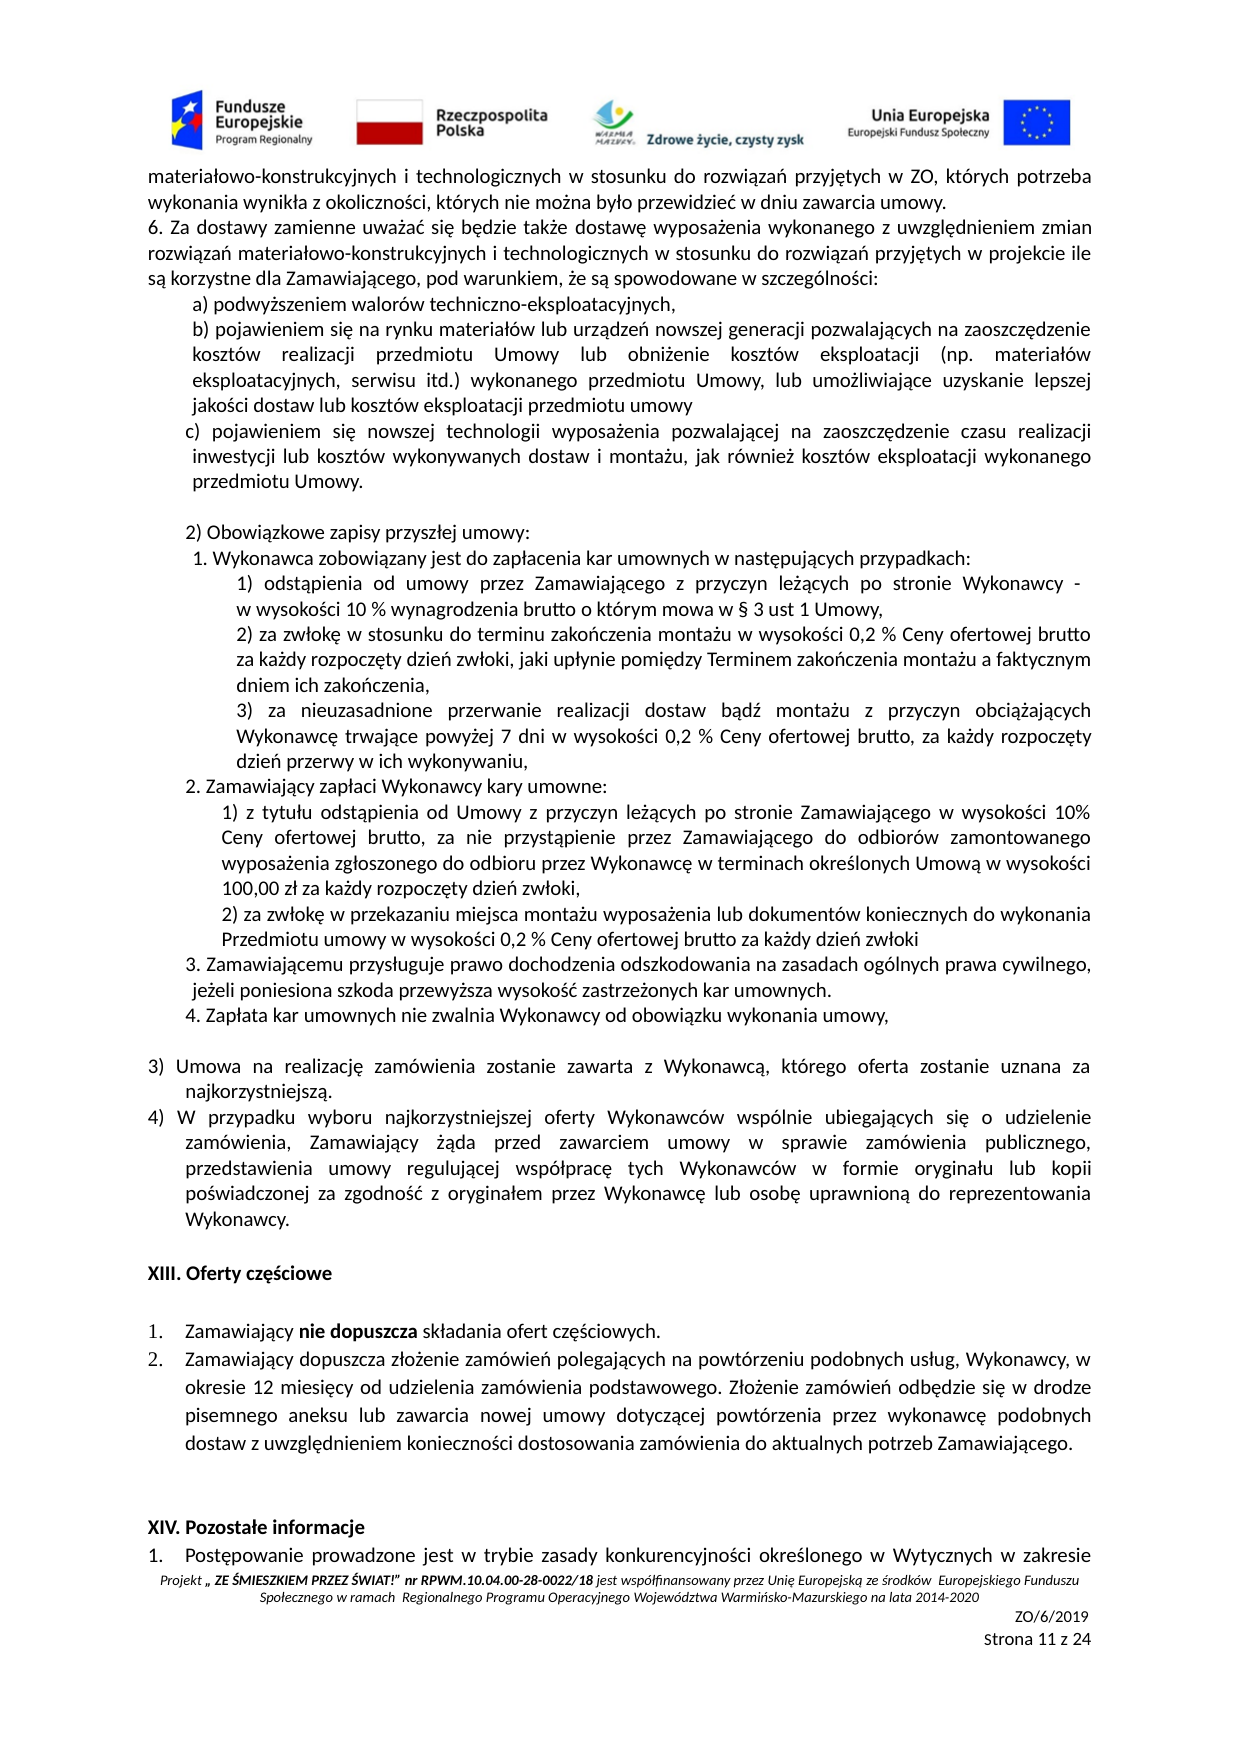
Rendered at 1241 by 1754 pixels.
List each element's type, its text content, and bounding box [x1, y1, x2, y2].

text 1. Wykonawca zobowiązany jest do zapłacenia kar umownych w następujących przypadkach: [192, 545, 1093, 570]
list Postępowanie prowadzone jest w trybie zasady konkurencyjności określonego w Wytycznych w zakresie [148, 1542, 1093, 1567]
text 4) W przypadku wyboru najkorzystniejszej oferty Wykonawców wspólnie ubiegających się o udzielenie zamówienia, Zamawiający żąda przed zawarciem umowy w sprawie zamówienia publicznego, przedstawienia umowy regulującej współpracę tych Wykonawców w formie oryginału lub kopii poświadczonej za zgodność z oryginałem przez Wykonawcę lub osobę uprawnioną do reprezentowania Wykonawcy. [148, 1104, 1093, 1231]
text b) pojawieniem się na rynku materiałów lub urządzeń nowszej generacji pozwalających na zaoszczędzenie kosztów realizacji przedmiotu Umowy lub obniżenie kosztów eksploatacji (np. materiałów eksploatacyjnych, serwisu itd.) wykonanego przedmiotu Umowy, lub umożliwiające uzyskanie lepszej jakości dostaw lub kosztów eksploatacji przedmiotu umowy [192, 316, 1093, 418]
text 3) Umowa na realizację zamówienia zostanie zawarta z Wykonawcą, którego oferta zostanie uznana za najkorzystniejszą. [148, 1053, 1093, 1104]
text 1) odstąpienia od umowy przez Zamawiającego z przyczyn leżących po stronie Wykonawcy - w wysokości 10 % wynagrodzenia brutto o którym mowa w § 3 ust 1 Umowy, [236, 570, 1093, 621]
text 2) za zwłokę w przekazaniu miejsca montażu wyposażenia lub dokumentów koniecznych do wykonania Przedmiotu umowy w wysokości 0,2 % Ceny ofertowej brutto za każdy dzień zwłoki [221, 901, 1093, 952]
picture [147, 73, 1092, 164]
text 4. Zapłata kar umownych nie zwalnia Wykonawcy od obowiązku wykonania umowy, [185, 1002, 1093, 1028]
text 2) Obowiązkowe zapisy przyszłej umowy: [185, 519, 1093, 545]
text XIII. Oferty częściowe [148, 1260, 1093, 1286]
text 2. Zamawiający zapłaci Wykonawcy kary umowne: [185, 774, 1093, 799]
list Zamawiający nie dopuszcza składania ofert częściowych. [148, 1319, 1093, 1344]
text a) podwyższeniem walorów techniczno-eksploatacyjnych, [192, 291, 1093, 316]
list Zamawiający dopuszcza złożenie zamówień polegających na powtórzeniu podobnych usług, Wykonawcy, w okresie 12 miesięcy od udzielenia zamówienia podstawowego. Złożenie zamówień odbędzie się w drodze pisemnego aneksu lub zawarcia nowej umowy dotyczącej powtórzenia przez wykonawcę podobnych dostaw z uwzględnieniem konieczności dostosowania zamówienia do aktualnych potrzeb Zamawiającego. [148, 1347, 1093, 1456]
text 3. Zamawiającemu przysługuje prawo dochodzenia odszkodowania na zasadach ogólnych prawa cywilnego, jeżeli poniesiona szkoda przewyższa wysokość zastrzeżonych kar umownych. [185, 952, 1093, 1002]
text 6. Za dostawy zamienne uważać się będzie także dostawę wyposażenia wykonanego z uwzględnieniem zmian rozwiązań materiałowo-konstrukcyjnych i technologicznych w stosunku do rozwiązań przyjętych w projekcie ile są korzystne dla Zamawiającego, pod warunkiem, że są spowodowane w szczególności: [148, 214, 1093, 291]
text 1) z tytułu odstąpienia od Umowy z przyczyn leżących po stronie Zamawiającego w wysokości 10% Ceny ofertowej brutto, za nie przystąpienie przez Zamawiającego do odbiorów zamontowanego wyposażenia zgłoszonego do odbioru przez Wykonawcę w terminach określonych Umową w wysokości 100,00 zł za każdy rozpoczęty dzień zwłoki, [221, 799, 1093, 901]
text c) pojawieniem się nowszej technologii wyposażenia pozwalającej na zaoszczędzenie czasu realizacji inwestycji lub kosztów wykonywanych dostaw i montażu, jak również kosztów eksploatacji wykonanego przedmiotu Umowy. [185, 418, 1093, 494]
text XIV. Pozostałe informacje [148, 1514, 1093, 1539]
text materiałowo-konstrukcyjnych i technologicznych w stosunku do rozwiązań przyjętych w ZO, których potrzeba wykonania wynikła z okoliczności, których nie można było przewidzieć w dniu zawarcia umowy. [148, 164, 1093, 214]
text 3) za nieuzasadnione przerwanie realizacji dostaw bądź montażu z przyczyn obciążających Wykonawcę trwające powyżej 7 dni w wysokości 0,2 % Ceny ofertowej brutto, za każdy rozpoczęty dzień przerwy w ich wykonywaniu, [236, 697, 1093, 774]
text 2) za zwłokę w stosunku do terminu zakończenia montażu w wysokości 0,2 % Ceny ofertowej brutto za każdy rozpoczęty dzień zwłoki, jaki upłynie pomiędzy Terminem zakończenia montażu a faktycznym dniem ich zakończenia, [236, 621, 1093, 697]
